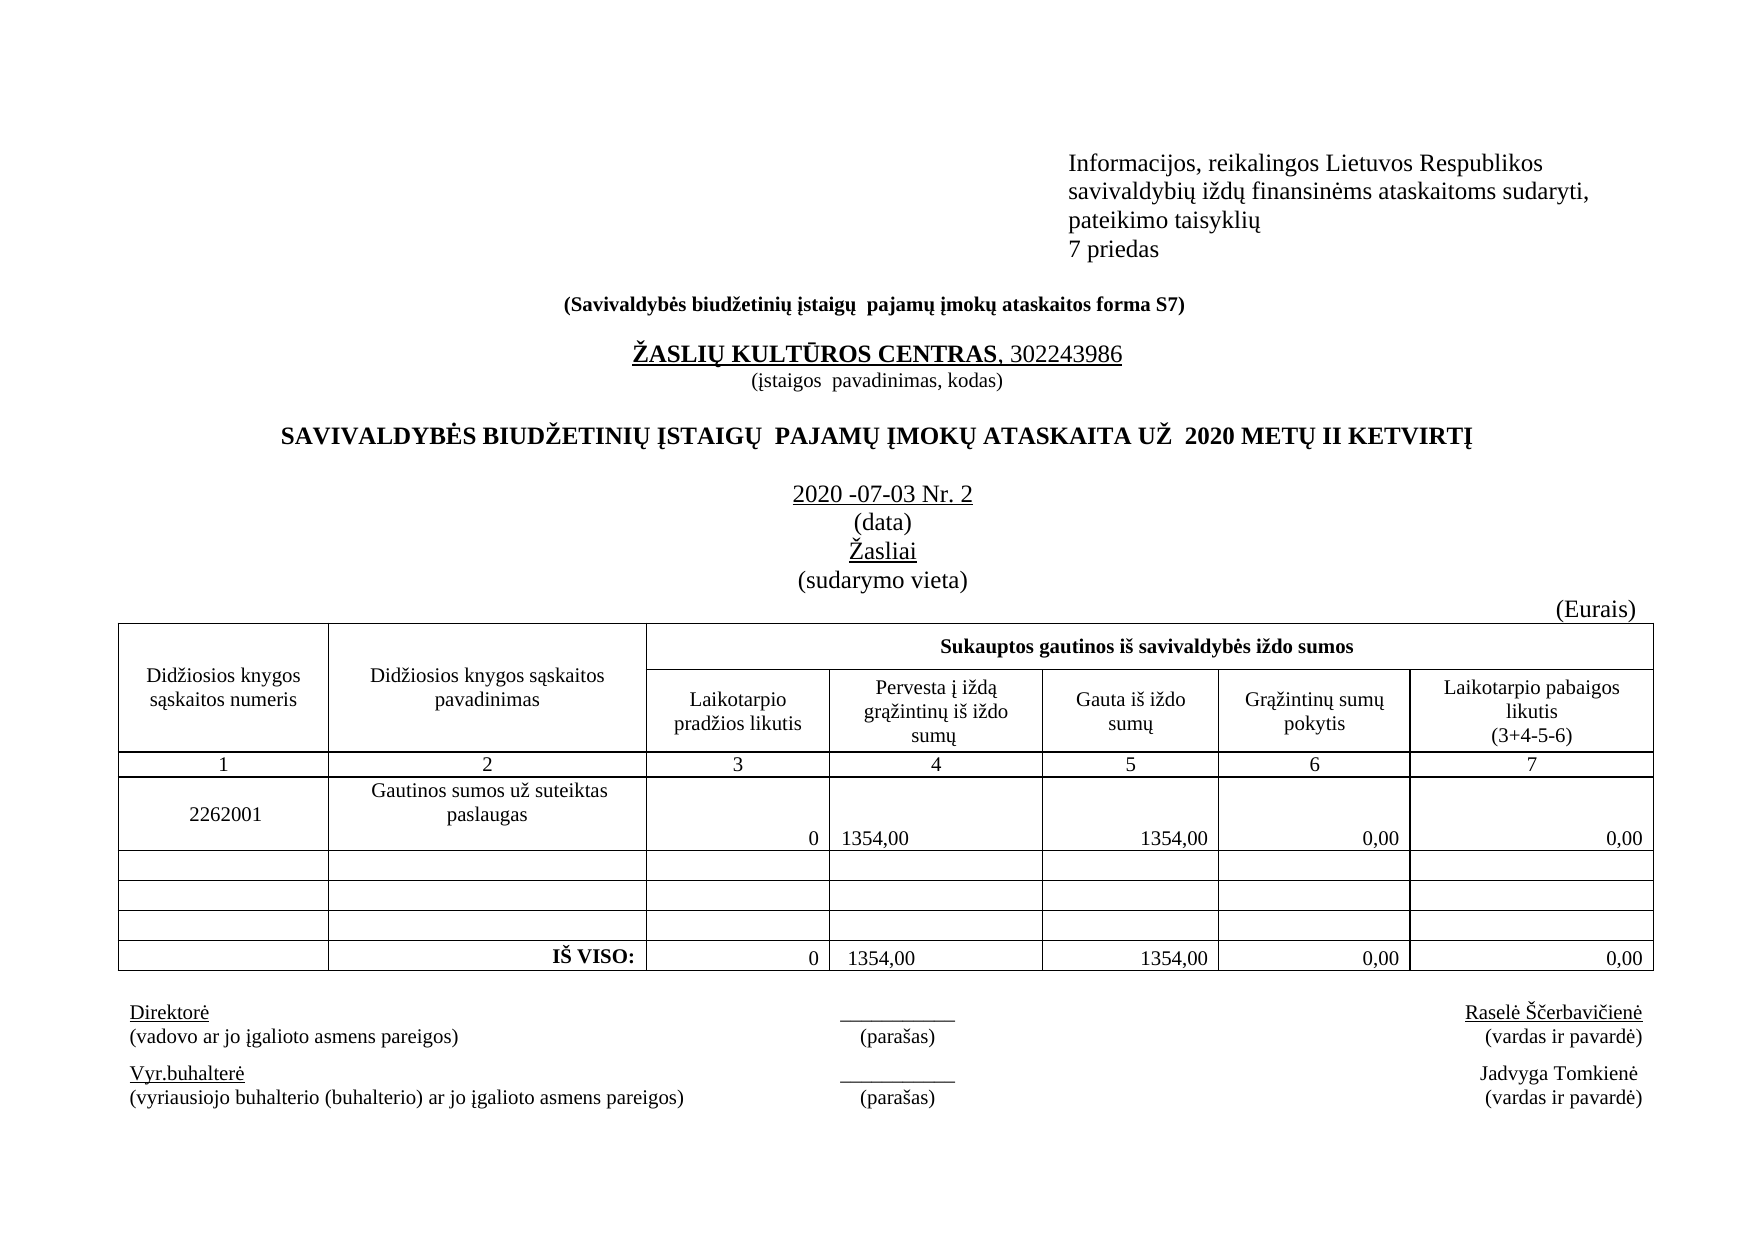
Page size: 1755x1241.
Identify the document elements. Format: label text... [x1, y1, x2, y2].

table_cell [119, 851, 328, 880]
text 2020 -07-03 Nr. 2 [129, 479, 1636, 507]
table_cell Vyr.buhalterė (vyriausiojo buhalterio (buhalterio) ar jo įgalioto asmens pareigos) [118, 1061, 768, 1109]
table_cell 3 [647, 753, 829, 776]
text SAVIVALDYBĖS BIUDŽETINIŲ ĮSTAIGŲ PAJAMŲ ĮMOKŲ ATASKAITA UŽ 2020 METŲ II KETVIRTĮ [118, 421, 1636, 450]
table_cell [647, 911, 829, 940]
table_cell 4 [830, 753, 1042, 776]
table_cell [1411, 911, 1653, 940]
table_cell ___________ (parašas) [768, 1061, 1027, 1109]
text (Savivaldybės biudžetinių įstaigų pajamų įmokų ataskaitos forma S7) [118, 291, 1636, 316]
table_cell [830, 911, 1042, 940]
table_cell [329, 881, 646, 910]
table_cell [647, 881, 829, 910]
table_cell [830, 851, 1042, 880]
table_cell 0,00 [1219, 778, 1409, 850]
table_cell 5 [1043, 753, 1218, 776]
table_header Sukauptos gautinos iš savivaldybės iždo sumos [647, 624, 1653, 669]
table_cell Laikotarpio pradžios likutis [647, 670, 829, 751]
table_cell [647, 851, 829, 880]
table_cell Gauta iš iždo sumų [1043, 670, 1218, 751]
table_cell Gautinos sumos už suteiktas paslaugas [329, 778, 646, 850]
table_cell [119, 911, 328, 940]
table_cell 1354,00 [1043, 778, 1218, 850]
table_cell [1043, 881, 1218, 910]
table_cell [329, 851, 646, 880]
table_cell [119, 941, 328, 970]
text (Eurais) [118, 594, 1636, 622]
table_cell [1043, 851, 1218, 880]
table_cell Jadvyga Tomkienė (vardas ir pavardė) [1027, 1061, 1653, 1109]
table_cell 6 [1219, 753, 1409, 776]
table_cell 2 [329, 753, 646, 776]
table_cell [329, 911, 646, 940]
table_cell [1219, 881, 1409, 910]
text Informacijos, reikalingos Lietuvos Respublikos savivaldybių iždų finansinėms ataskaitoms sudaryti, pateikimo taisyklių [1068, 148, 1636, 234]
table_cell [119, 881, 328, 910]
table_cell 0 [647, 941, 829, 970]
text ŽASLIŲ KULTŪROS CENTRAS, 302243986 [118, 339, 1636, 368]
table_cell 0 [647, 778, 829, 850]
table_cell Pervesta į iždą grąžintinų iš iždo sumų [830, 670, 1042, 751]
table_cell 2262001 [119, 778, 328, 850]
text (įstaigos pavadinimas, kodas) [118, 368, 1636, 392]
table_cell 1354,00 [830, 778, 1042, 850]
table_cell [1219, 851, 1409, 880]
table_cell [830, 881, 1042, 910]
table_cell 7 [1411, 753, 1653, 776]
text Žasliai [129, 536, 1636, 565]
table_cell 0,00 [1219, 941, 1409, 970]
table_header ___________ (parašas) [768, 1000, 1027, 1061]
table_header Didžiosios knygos sąskaitos pavadinimas [329, 624, 646, 751]
table_cell [1411, 881, 1653, 910]
table_cell [1043, 911, 1218, 940]
table_cell 0,00 [1411, 941, 1653, 970]
text (data) [129, 507, 1636, 536]
table_header Raselė Ščerbavičienė (vardas ir pavardė) [1027, 1000, 1653, 1061]
text 7 priedas [1068, 234, 1636, 263]
table_header Direktorė (vadovo ar jo įgalioto asmens pareigos) [118, 1000, 768, 1061]
table_cell Laikotarpio pabaigos likutis (3+4-5-6) [1411, 670, 1653, 751]
table_cell [1411, 851, 1653, 880]
table_cell Grąžintinų sumų pokytis [1219, 670, 1409, 751]
table_cell [1219, 911, 1409, 940]
text (sudarymo vieta) [129, 565, 1636, 594]
table_cell 1354,00 [1043, 941, 1218, 970]
table_cell IŠ VISO: [329, 941, 646, 970]
table_cell 1 [119, 753, 328, 776]
table_cell 0,00 [1411, 778, 1653, 850]
table_header Didžiosios knygos sąskaitos numeris [119, 624, 328, 751]
table_cell 1354,00 [830, 941, 1042, 970]
